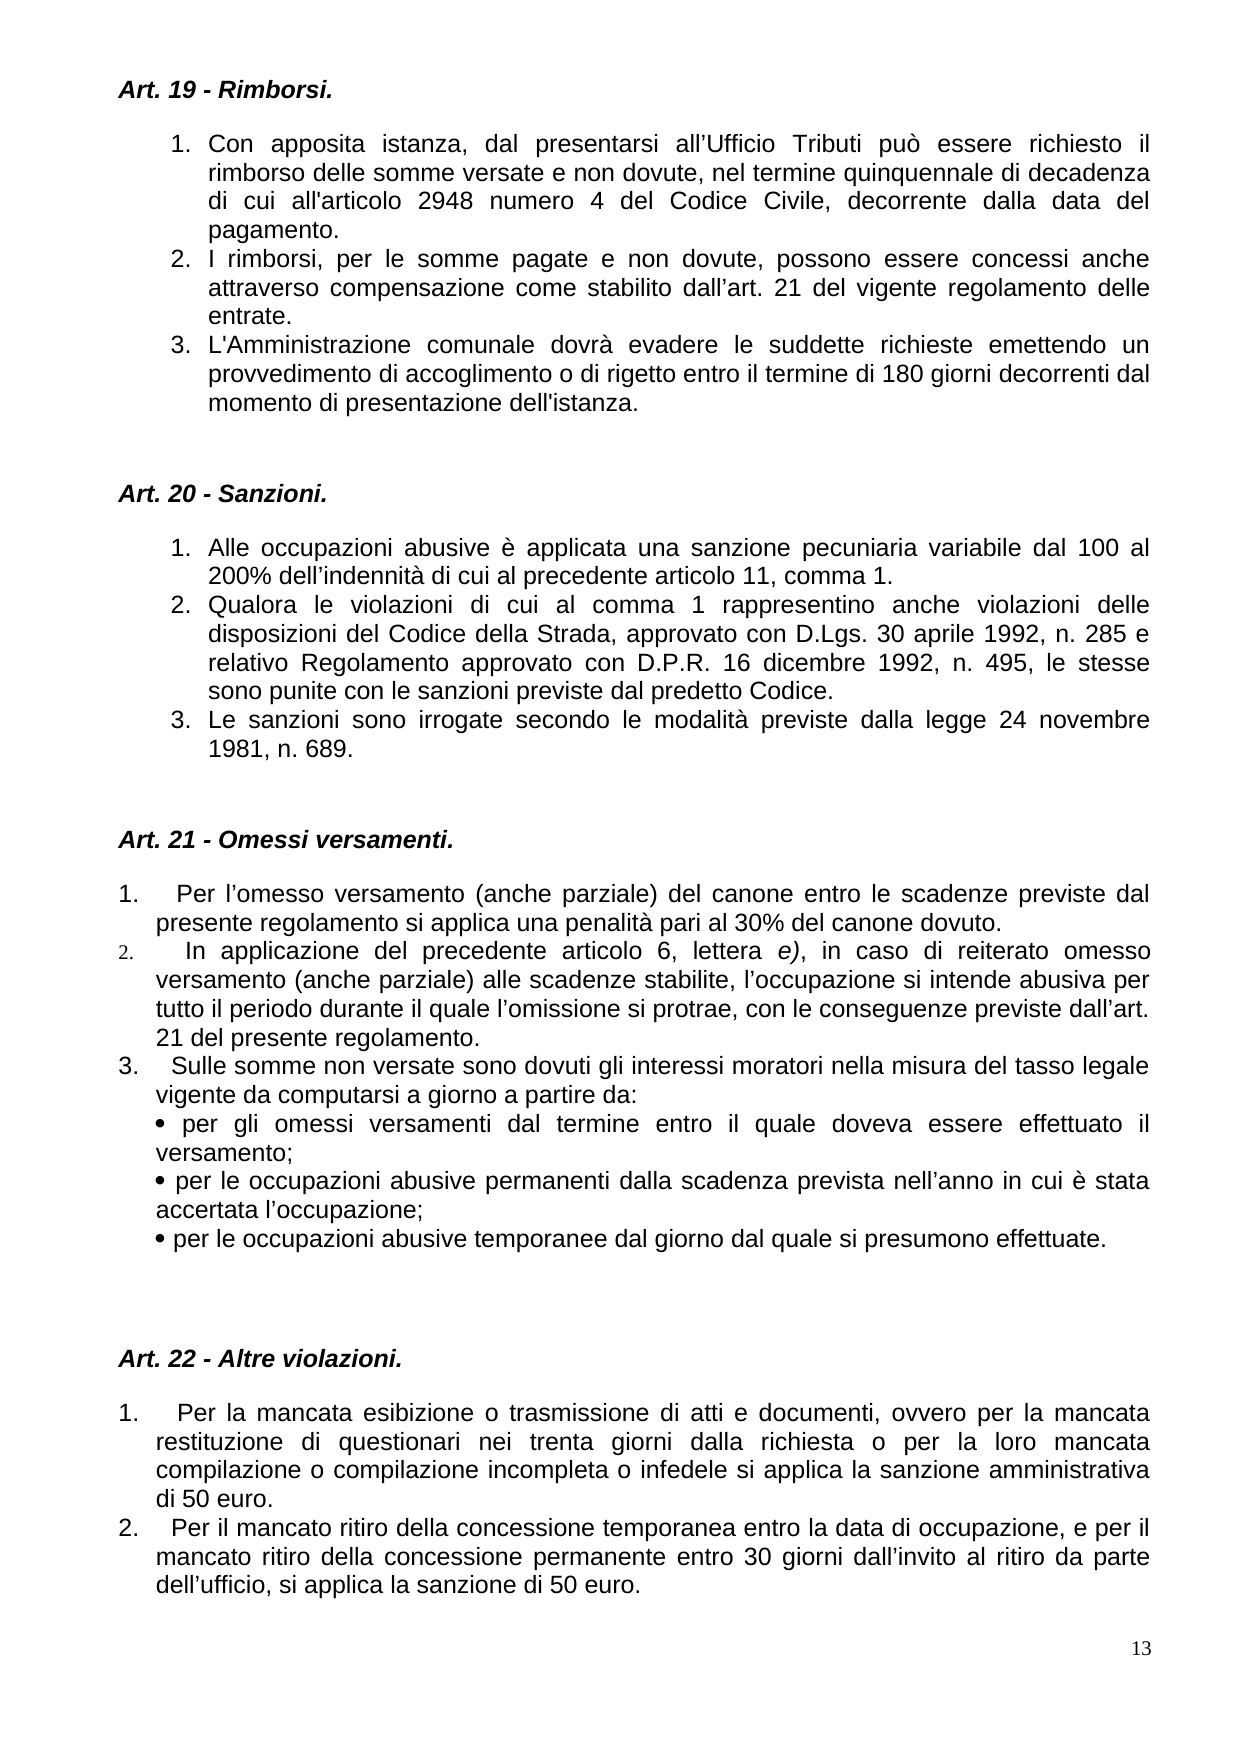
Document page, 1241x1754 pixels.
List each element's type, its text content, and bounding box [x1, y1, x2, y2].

text  per gli omessi versamenti dal termine entro il quale doveva essere effettuato il versamento; [156, 1109, 1152, 1166]
list Sulle somme non versate sono dovuti gli interessi moratori nella misura del tasso legale vigente da computarsi a giorno a partire da: [118, 1051, 1152, 1109]
list L'Amministrazione comunale dovrà evadere le suddette richieste emettendo un provvedimento di accoglimento o di rigetto entro il termine di 180 giorni decorrenti dal momento di presentazione dell'istanza. [170, 330, 1152, 416]
list I rimborsi, per le somme pagate e non dovute, possono essere concessi anche attraverso compensazione come stabilito dall’art. 21 del vigente regolamento delle entrate. [170, 244, 1152, 330]
list In applicazione del precedente articolo 6, lettera e), in caso di reiterato omesso versamento (anche parziale) alle scadenze stabilite, l’occupazione si intende abusiva per tutto il periodo durante il quale l’omissione si protrae, con le conseguenze previste dall’art. 21 del presente regolamento. [118, 936, 1152, 1051]
subtitle Art. 22 - Altre violazioni. [118, 1344, 1152, 1373]
list Le sanzioni sono irrogate secondo le modalità previste dalla legge 24 novembre 1981, n. 689. [170, 705, 1152, 762]
subtitle Art. 19 - Rimborsi. [118, 75, 1152, 104]
text  per le occupazioni abusive permanenti dalla scadenza prevista nell’anno in cui è stata accertata l’occupazione; [156, 1166, 1152, 1224]
list Qualora le violazioni di cui al comma 1 rappresentino anche violazioni delle disposizioni del Codice della Strada, approvato con D.Lgs. 30 aprile 1992, n. 285 e relativo Regolamento approvato con D.P.R. 16 dicembre 1992, n. 495, le stesse sono punite con le sanzioni previste dal predetto Codice. [170, 590, 1152, 705]
list Per la mancata esibizione o trasmissione di atti e documenti, ovvero per la mancata restituzione di questionari nei trenta giorni dalla richiesta o per la loro mancata compilazione o compilazione incompleta o infedele si applica la sanzione amministrativa di 50 euro. [118, 1398, 1152, 1513]
list Per il mancato ritiro della concessione temporanea entro la data di occupazione, e per il mancato ritiro della concessione permanente entro 30 giorni dall’invito al ritiro da parte dell’ufficio, si applica la sanzione di 50 euro. [118, 1513, 1152, 1599]
subtitle Art. 21 - Omessi versamenti. [118, 825, 1152, 854]
list Con apposita istanza, dal presentarsi all’Ufficio Tributi può essere richiesto il rimborso delle somme versate e non dovute, nel termine quinquennale di decadenza di cui all'articolo 2948 numero 4 del Codice Civile, decorrente dalla data del pagamento. [170, 129, 1152, 244]
list Per l’omesso versamento (anche parziale) del canone entro le scadenze previste dal presente regolamento si applica una penalità pari al 30% del canone dovuto. [118, 879, 1152, 936]
text  per le occupazioni abusive temporanee dal giorno dal quale si presumono effettuate. [156, 1224, 1152, 1253]
list Alle occupazioni abusive è applicata una sanzione pecuniaria variabile dal 100 al 200% dell’indennità di cui al precedente articolo 11, comma 1. [170, 532, 1152, 590]
subtitle Art. 20 - Sanzioni. [118, 479, 1152, 507]
